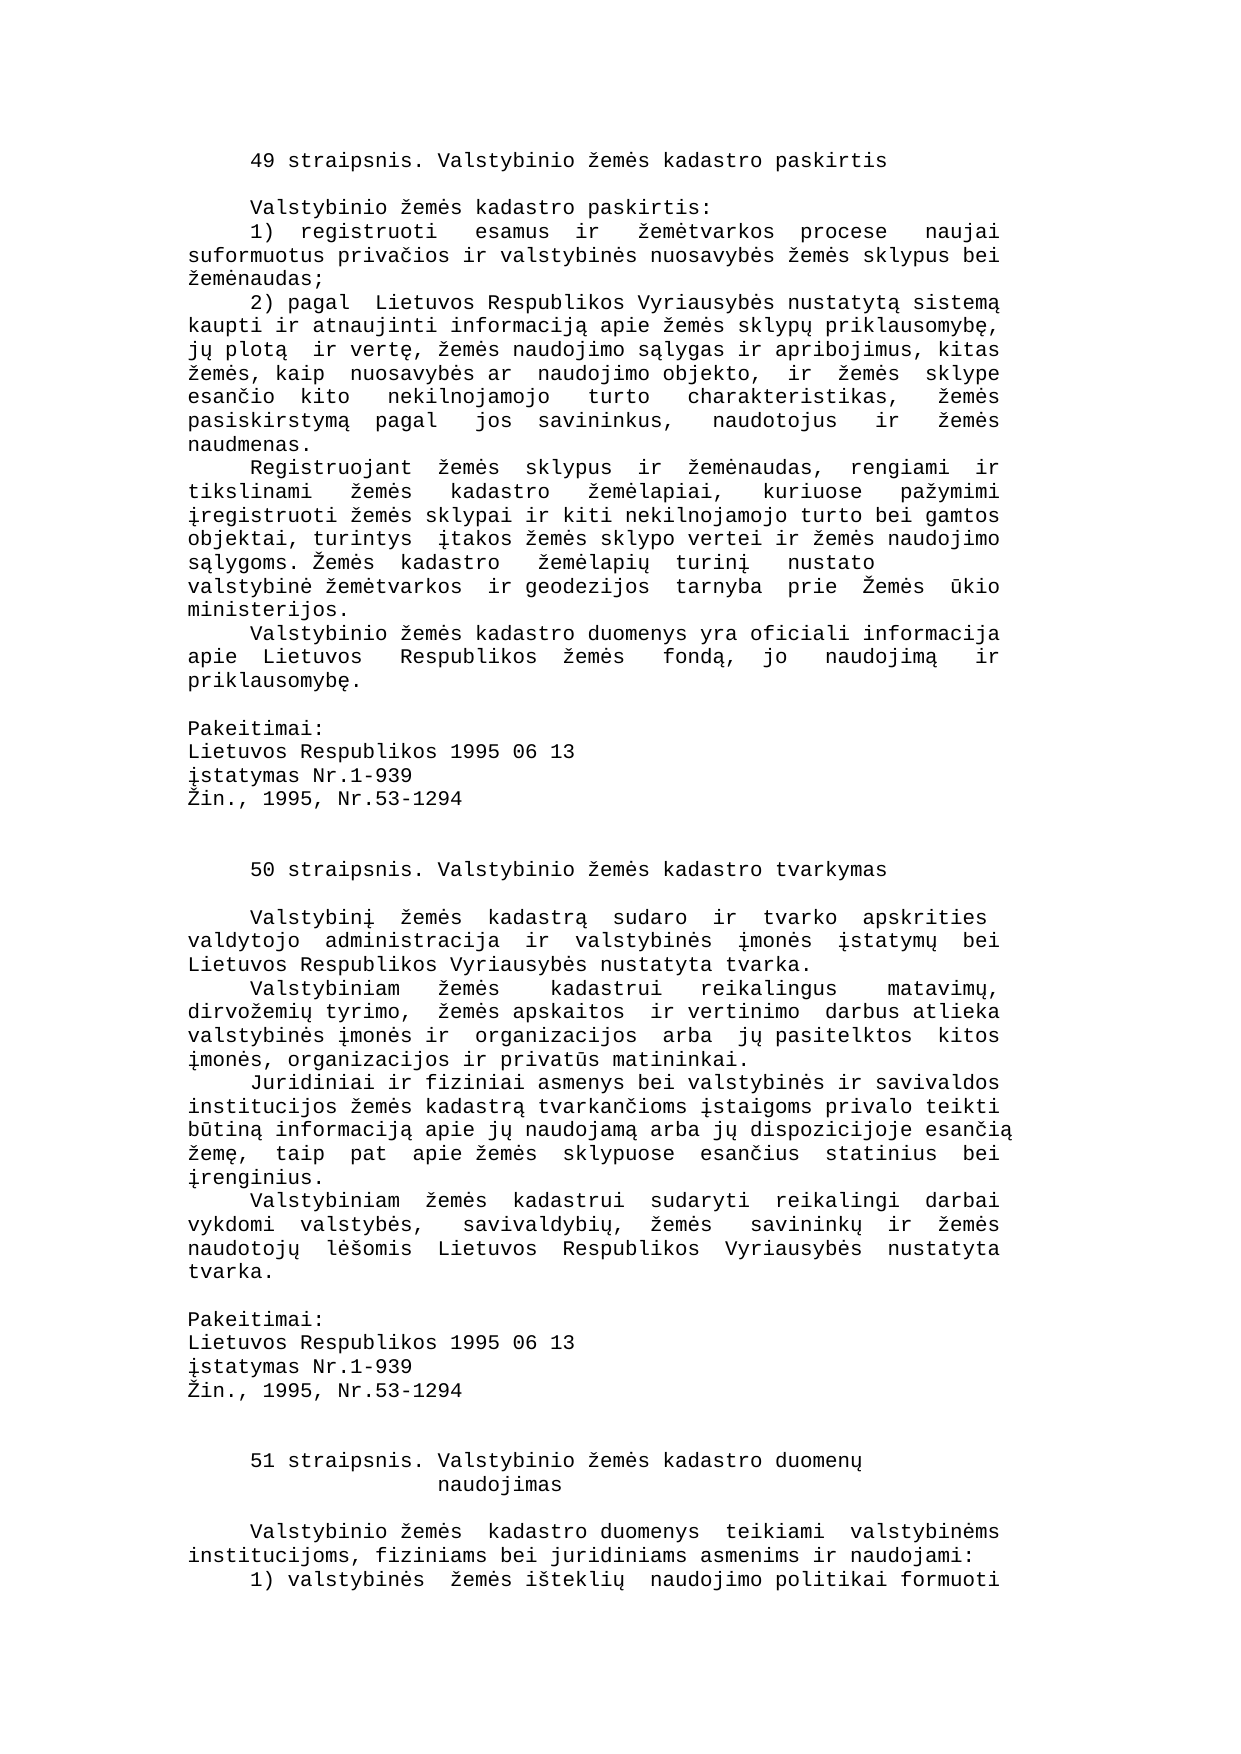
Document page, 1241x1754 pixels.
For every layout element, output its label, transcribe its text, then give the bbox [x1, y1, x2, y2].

text Lietuvos Respublikos Vyriausybės nustatyta tvarka. [187, 954, 1053, 978]
text Valstybiniam žemės kadastrui reikalingus matavimų, [187, 978, 1053, 1001]
text Valstybinio žemės kadastro paskirtis: [187, 197, 1053, 221]
text esančio kito nekilnojamojo turto charakteristikas, žemės [187, 386, 1053, 410]
text kaupti ir atnaujinti informaciją apie žemės sklypų priklausomybę, [187, 316, 1053, 339]
text valdytojo administracija ir valstybinės įmonės įstatymų bei [187, 930, 1053, 954]
text valstybinė žemėtvarkos ir geodezijos tarnyba prie Žemės ūkio [187, 576, 1053, 599]
text Valstybinį žemės kadastrą sudaro ir tvarko apskrities [187, 907, 1053, 930]
text Lietuvos Respublikos 1995 06 13 [187, 1332, 1053, 1356]
text pasiskirstymą pagal jos savininkus, naudotojus ir žemės [187, 410, 1053, 434]
text dirvožemių tyrimo, žemės apskaitos ir vertinimo darbus atlieka [187, 1001, 1053, 1025]
text įstatymas Nr.1-939 [187, 1356, 1053, 1379]
text Žin., 1995, Nr.53-1294 [187, 1379, 1053, 1403]
text įmonės, organizacijos ir privatūs matininkai. [187, 1048, 1053, 1072]
text tvarka. [187, 1261, 1053, 1285]
text 50 straipsnis. Valstybinio žemės kadastro tvarkymas [187, 859, 1053, 883]
text žemę, taip pat apie žemės sklypuose esančius statinius bei [187, 1143, 1053, 1167]
text 2) pagal Lietuvos Respublikos Vyriausybės nustatytą sistemą [187, 292, 1053, 316]
text apie Lietuvos Respublikos žemės fondą, jo naudojimą ir [187, 647, 1053, 670]
text 1) valstybinės žemės išteklių naudojimo politikai formuoti [187, 1569, 1053, 1592]
text naudmenas. [187, 434, 1053, 457]
text Pakeitimai: [187, 717, 1053, 741]
text institucijos žemės kadastrą tvarkančioms įstaigoms privalo teikti [187, 1096, 1053, 1119]
text įrenginius. [187, 1167, 1053, 1190]
text Lietuvos Respublikos 1995 06 13 [187, 741, 1053, 765]
text tikslinami žemės kadastro žemėlapiai, kuriuose pažymimi [187, 481, 1053, 505]
text 51 straipsnis. Valstybinio žemės kadastro duomenų [187, 1451, 1053, 1474]
text žemėnaudas; [187, 268, 1053, 292]
text valstybinės įmonės ir organizacijos arba jų pasitelktos kitos [187, 1025, 1053, 1048]
text būtiną informaciją apie jų naudojamą arba jų dispozicijoje esančią [187, 1119, 1053, 1143]
text 1) registruoti esamus ir žemėtvarkos procese naujai [187, 221, 1053, 244]
text Žin., 1995, Nr.53-1294 [187, 788, 1053, 812]
text objektai, turintys įtakos žemės sklypo vertei ir žemės naudojimo [187, 528, 1053, 552]
text Valstybinio žemės kadastro duomenys teikiami valstybinėms [187, 1521, 1053, 1545]
text naudojimas [187, 1474, 1053, 1498]
text Valstybiniam žemės kadastrui sudaryti reikalingi darbai [187, 1190, 1053, 1214]
text žemės, kaip nuosavybės ar naudojimo objekto, ir žemės sklype [187, 363, 1053, 386]
text Valstybinio žemės kadastro duomenys yra oficiali informacija [187, 623, 1053, 647]
text sąlygoms. Žemės kadastro žemėlapių turinį nustato [187, 552, 1053, 576]
text jų plotą ir vertę, žemės naudojimo sąlygas ir apribojimus, kitas [187, 339, 1053, 363]
text Juridiniai ir fiziniai asmenys bei valstybinės ir savivaldos [187, 1072, 1053, 1096]
text vykdomi valstybės, savivaldybių, žemės savininkų ir žemės [187, 1214, 1053, 1238]
text Registruojant žemės sklypus ir žemėnaudas, rengiami ir [187, 457, 1053, 481]
text institucijoms, fiziniams bei juridiniams asmenims ir naudojami: [187, 1545, 1053, 1569]
text priklausomybę. [187, 670, 1053, 694]
text įstatymas Nr.1-939 [187, 765, 1053, 788]
text Pakeitimai: [187, 1309, 1053, 1332]
text ministerijos. [187, 599, 1053, 623]
text naudotojų lėšomis Lietuvos Respublikos Vyriausybės nustatyta [187, 1238, 1053, 1261]
text 49 straipsnis. Valstybinio žemės kadastro paskirtis [187, 150, 1053, 174]
text suformuotus privačios ir valstybinės nuosavybės žemės sklypus bei [187, 244, 1053, 268]
text įregistruoti žemės sklypai ir kiti nekilnojamojo turto bei gamtos [187, 505, 1053, 528]
